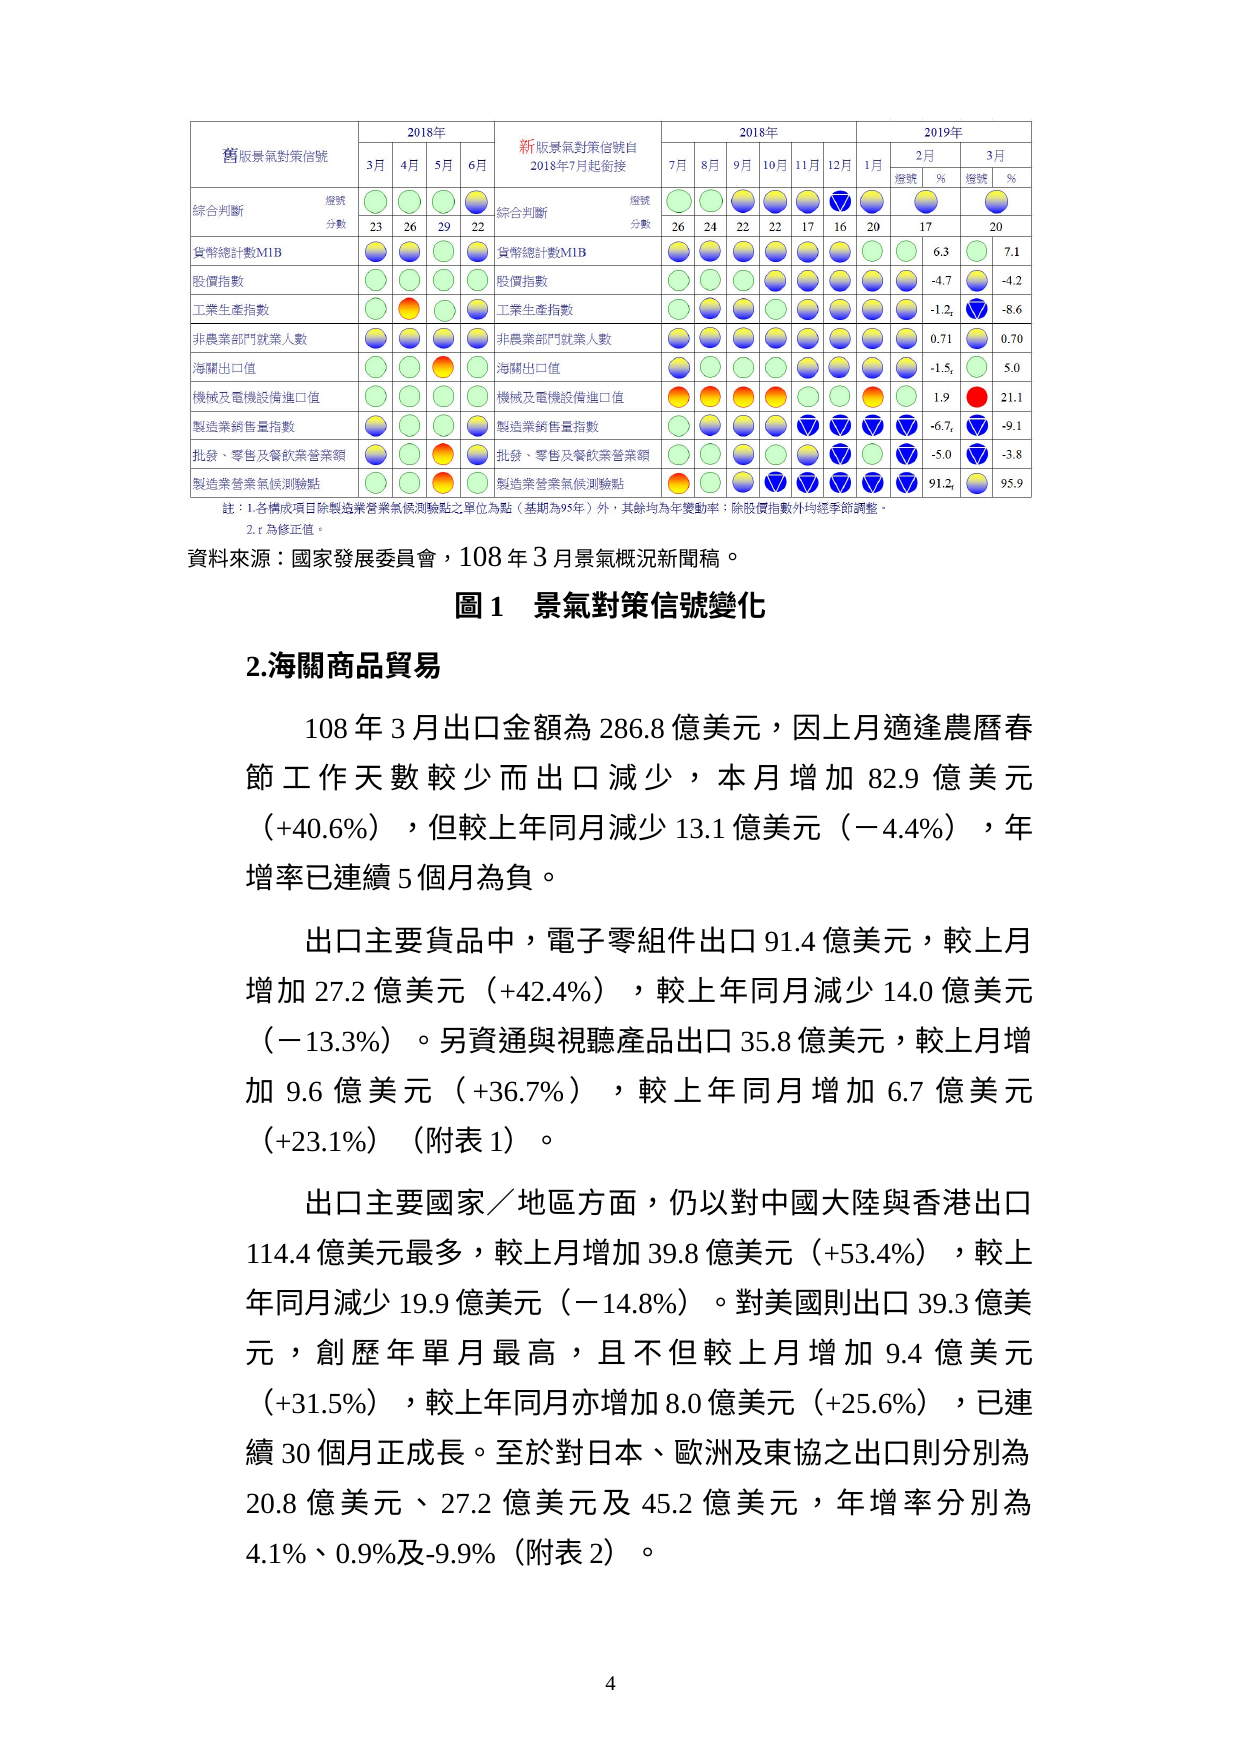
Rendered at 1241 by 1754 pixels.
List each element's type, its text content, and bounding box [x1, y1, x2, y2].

text 資料來源：國家發展委員會，108年3月景氣概況新聞稿。 [187, 538, 1033, 574]
subtitle 2.海關商品貿易 [246, 636, 1033, 686]
picture [187, 118, 1034, 538]
text 108年3月出口金額為286.8億美元，因上月適逢農曆春節工作天數較少而出口減少，本月增加82.9億美元（+40.6%），但較上年同月減少13.1億美元（－4.4%），年增率已連續5個月為負。 [246, 699, 1033, 899]
text 出口主要國家／地區方面，仍以對中國大陸與香港出口114.4億美元最多，較上月增加39.8億美元（+53.4%），較上年同月減少19.9億美元（－14.8%）。對美國則出口39.3億美元，創歷年單月最高，且不但較上月增加9.4億美元（+31.5%），較上年同月亦增加8.0億美元（+25.6%），已連續30個月正成長。至於對日本、歐洲及東協之出口則分別為20.8億美元、27.2億美元及45.2億美元，年增率分別為4.1%、0.9%及-9.9%（附表2）。 [246, 1174, 1033, 1574]
text 出口主要貨品中，電子零組件出口91.4億美元，較上月增加27.2億美元（+42.4%），較上年同月減少14.0億美元（－13.3%）。另資通與視聽產品出口35.8億美元，較上月增加9.6億美元（+36.7%），較上年同月增加6.7億美元（+23.1%）（附表1）。 [246, 911, 1033, 1161]
text 圖1 景氣對策信號變化 [187, 586, 1033, 624]
